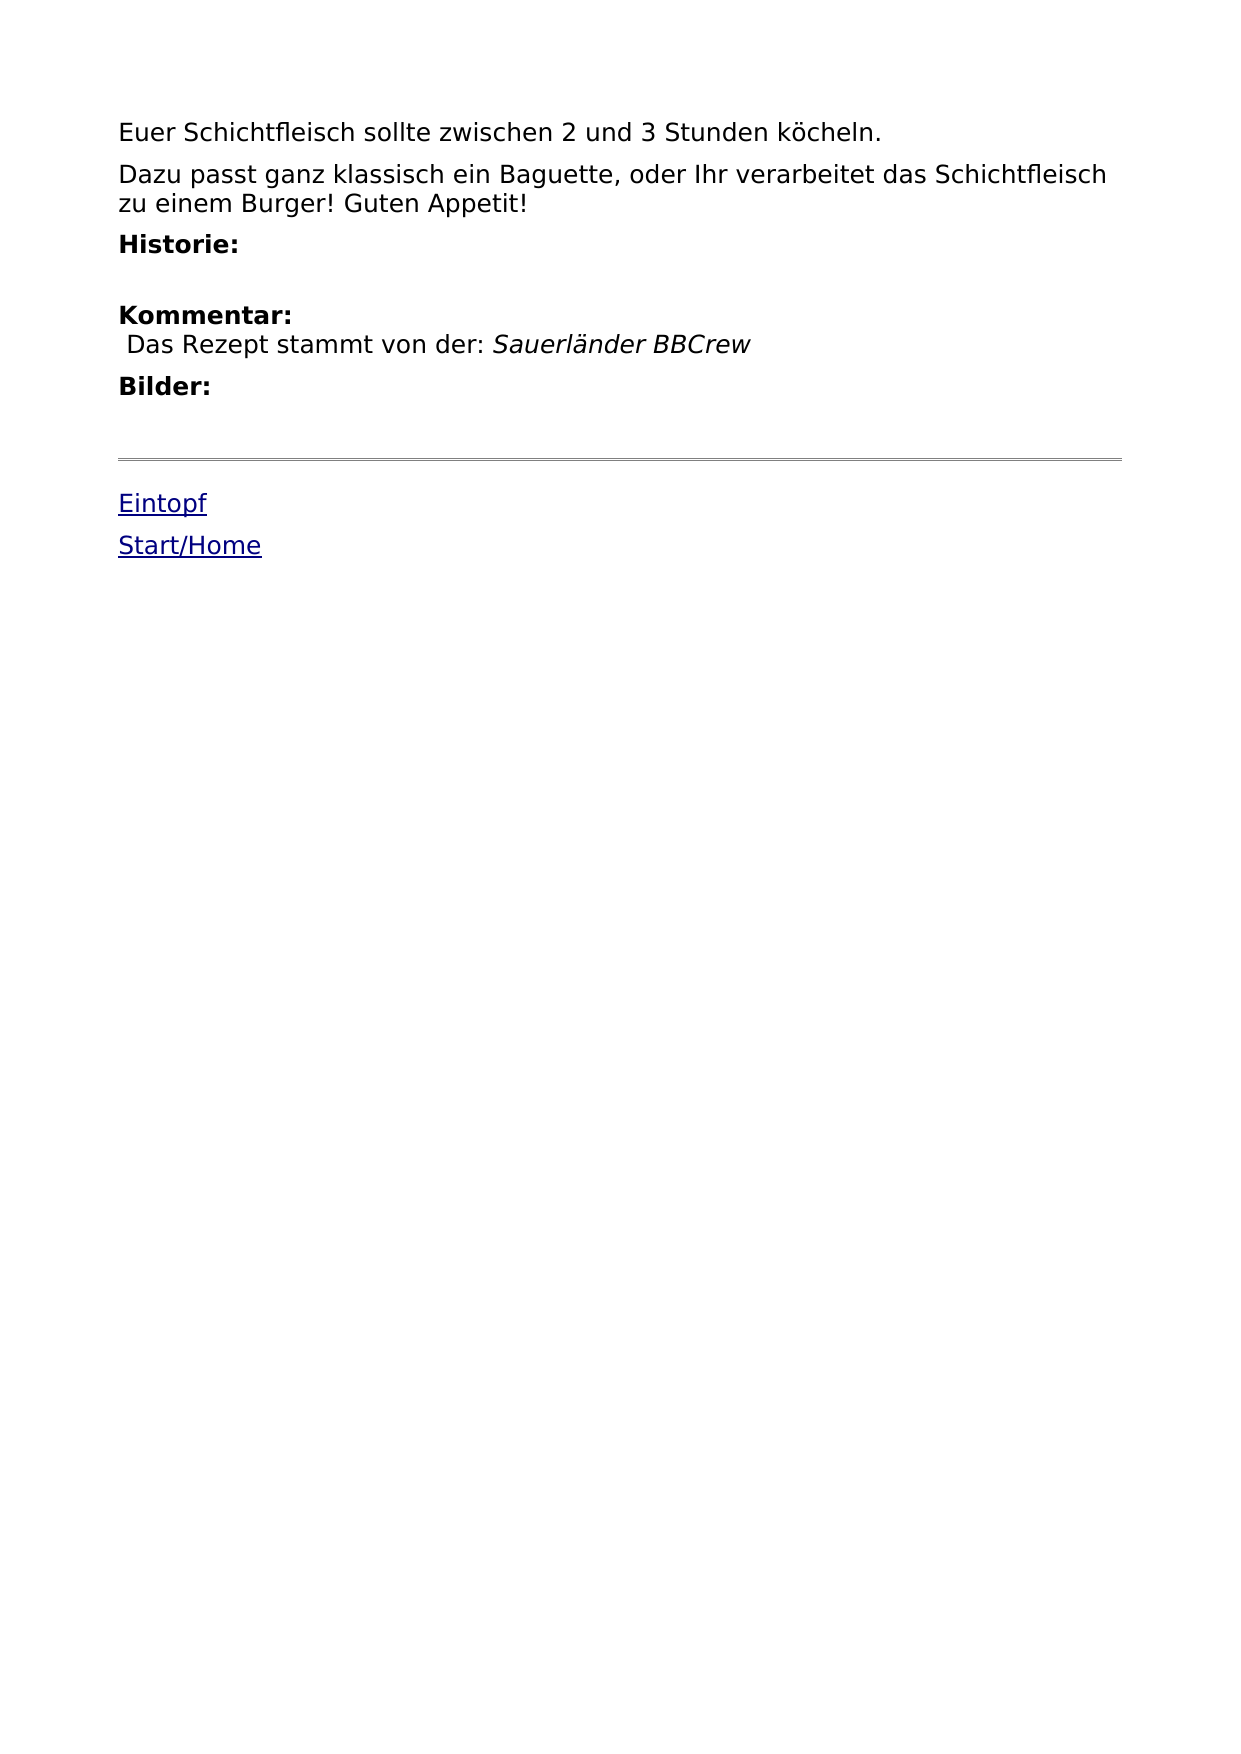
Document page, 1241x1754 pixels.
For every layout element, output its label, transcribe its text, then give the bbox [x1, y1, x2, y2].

text Historie: [118, 231, 1122, 289]
text Dazu passt ganz klassisch ein Baguette, oder Ihr verarbeitet das Schichtfleisch zu einem Burger! Guten Appetit! [118, 160, 1122, 218]
text Kommentar: Das Rezept stammt von der: Sauerländer BBCrew [118, 301, 1122, 360]
text Euer Schichtfleisch sollte zwischen 2 und 3 Stunden köcheln. [118, 118, 1122, 147]
text Bilder: [118, 372, 1122, 431]
text Eintopf [118, 489, 1122, 519]
text Start/Home [118, 531, 1122, 560]
